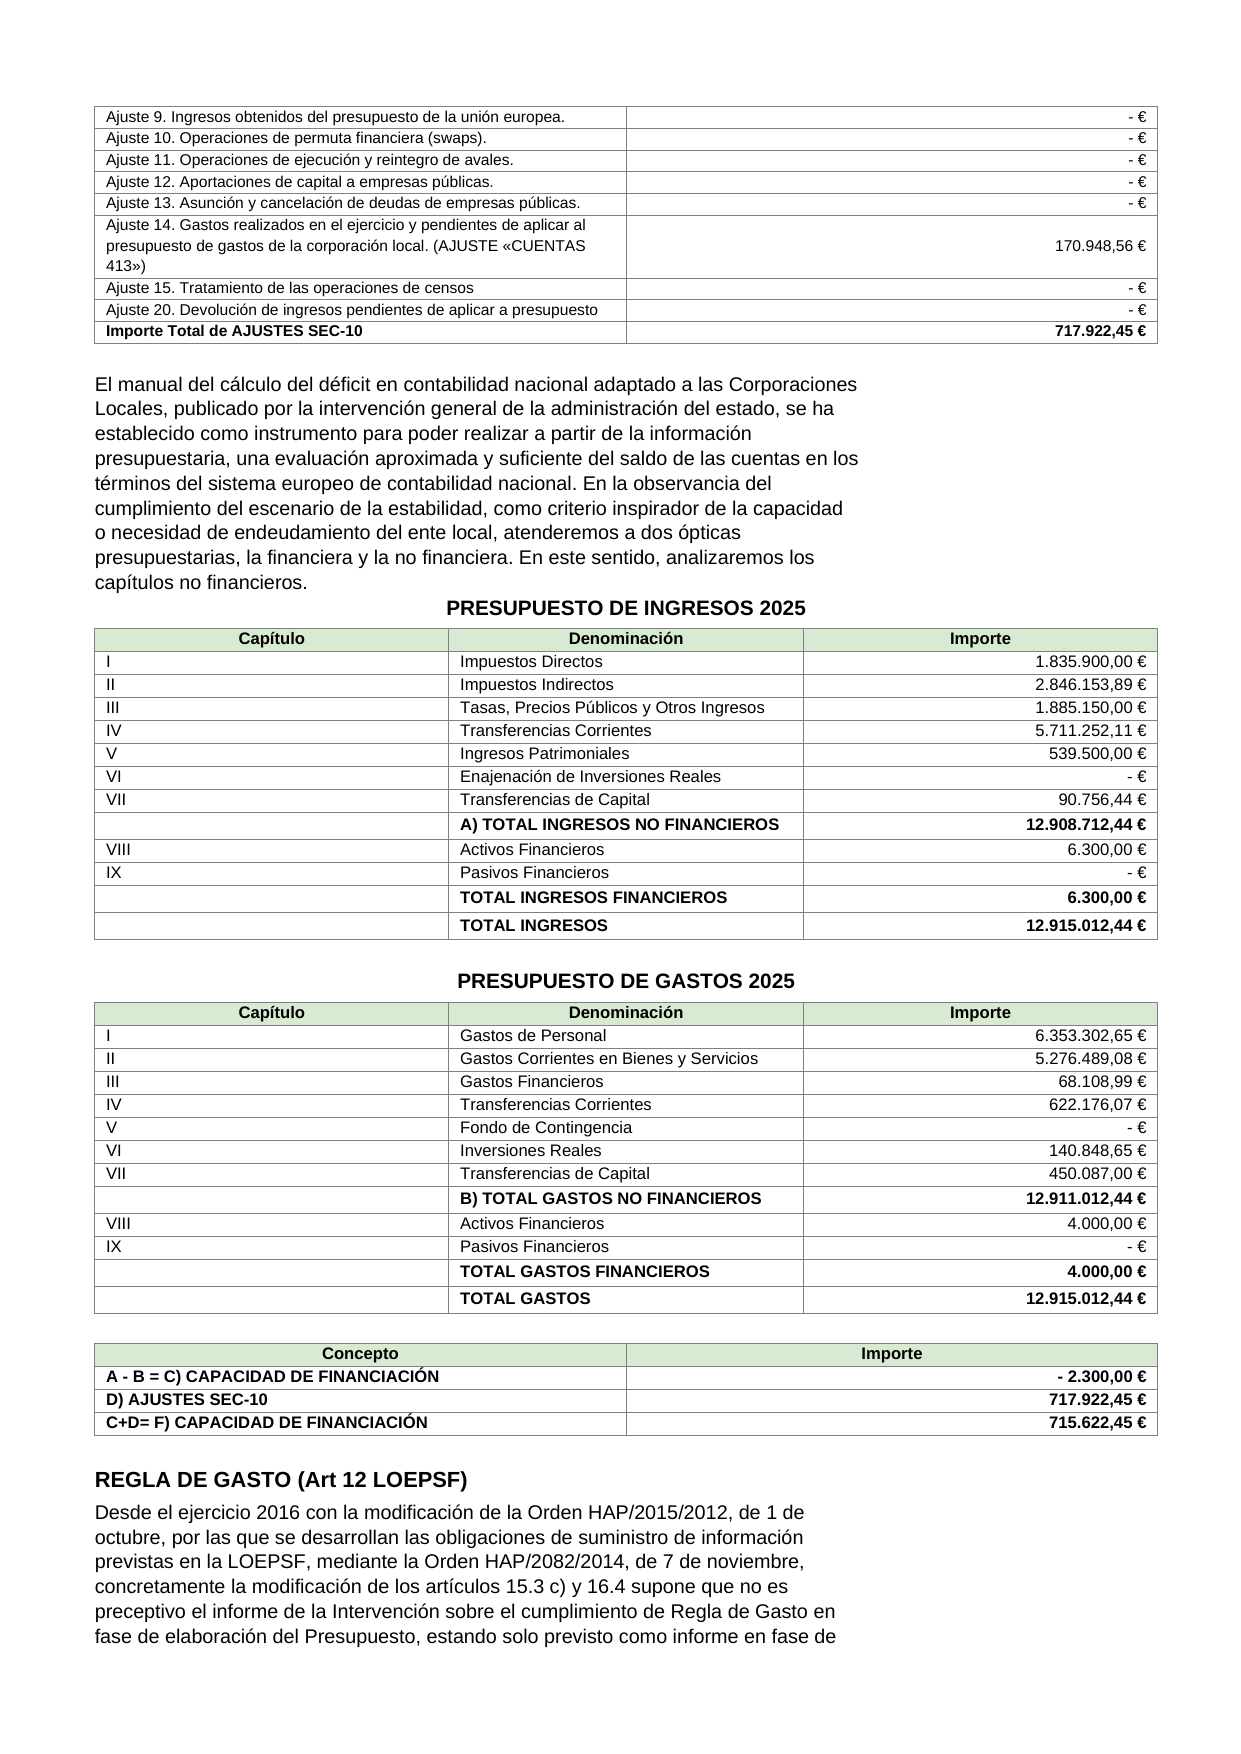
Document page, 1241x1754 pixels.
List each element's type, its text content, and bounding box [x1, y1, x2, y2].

table_cell I [95, 652, 448, 674]
table_cell IX [95, 863, 448, 885]
table_cell - 2.300,00 € [627, 1367, 1157, 1389]
table_cell B) TOTAL GASTOS NO FINANCIEROS [449, 1187, 803, 1213]
table_cell 717.922,45 € [627, 322, 1157, 342]
table_cell Ajuste 13. Asunción y cancelación de deudas de empresas públicas. [95, 194, 626, 214]
table_cell - € [627, 300, 1157, 321]
table_cell - € [804, 767, 1157, 789]
text establecido como instrumento para poder realizar a partir de la información [94, 422, 1157, 445]
table_cell 5.711.252,11 € [804, 721, 1157, 743]
table_cell II [95, 675, 448, 697]
table_cell Gastos de Personal [449, 1026, 803, 1048]
table_cell V [95, 744, 448, 766]
table_cell 715.622,45 € [627, 1413, 1157, 1435]
text capítulos no financieros. [94, 571, 1157, 593]
table_header Capítulo [95, 629, 448, 651]
table_cell III [95, 1072, 448, 1094]
table_cell Transferencias Corrientes [449, 721, 803, 743]
table_cell A) TOTAL INGRESOS NO FINANCIEROS [449, 813, 803, 839]
table_cell I [95, 1026, 448, 1048]
table_cell Tasas, Precios Públicos y Otros Ingresos [449, 698, 803, 720]
table_cell - € [627, 172, 1157, 193]
text cumplimiento del escenario de la estabilidad, como criterio inspirador de la capacidad [94, 496, 1157, 519]
table_cell IV [95, 1095, 448, 1117]
table_cell 140.848,65 € [804, 1141, 1157, 1163]
table_cell Ajuste 9. Ingresos obtenidos del presupuesto de la unión europea. [95, 107, 626, 128]
table_cell VIII [95, 1214, 448, 1236]
table_header Importe [804, 629, 1157, 651]
table_cell - € [804, 1118, 1157, 1140]
table_cell Transferencias de Capital [449, 1164, 803, 1186]
table_cell [95, 1287, 448, 1313]
text Desde el ejercicio 2016 con la modificación de la Orden HAP/2015/2012, de 1 de [94, 1501, 1157, 1523]
table_cell 12.908.712,44 € [804, 813, 1157, 839]
table_cell III [95, 698, 448, 720]
table_cell Impuestos Indirectos [449, 675, 803, 697]
table_cell VI [95, 767, 448, 789]
table_cell 6.353.302,65 € [804, 1026, 1157, 1048]
table_cell Transferencias de Capital [449, 790, 803, 812]
text previstas en la LOEPSF, mediante la Orden HAP/2082/2014, de 7 de noviembre, [94, 1550, 1157, 1573]
table_cell 5.276.489,08 € [804, 1049, 1157, 1071]
table_cell 90.756,44 € [804, 790, 1157, 812]
table_cell D) AJUSTES SEC-10 [95, 1390, 626, 1412]
table_header Importe [804, 1003, 1157, 1025]
table_cell 539.500,00 € [804, 744, 1157, 766]
table_cell Impuestos Directos [449, 652, 803, 674]
table_cell - € [627, 107, 1157, 128]
table_cell VIII [95, 840, 448, 862]
text concretamente la modificación de los artículos 15.3 c) y 16.4 supone que no es [94, 1575, 1157, 1598]
table_cell V [95, 1118, 448, 1140]
table_cell Ajuste 15. Tratamiento de las operaciones de censos [95, 279, 626, 299]
table_cell VI [95, 1141, 448, 1163]
table_cell VII [95, 790, 448, 812]
table_cell A - B = C) CAPACIDAD DE FINANCIACIÓN [95, 1367, 626, 1389]
text fase de elaboración del Presupuesto, estando solo previsto como informe en fase de [94, 1625, 1157, 1647]
table_cell [95, 1260, 448, 1286]
table_header Importe [627, 1344, 1157, 1366]
table_cell Ingresos Patrimoniales [449, 744, 803, 766]
table_cell Ajuste 11. Operaciones de ejecución y reintegro de avales. [95, 151, 626, 171]
text octubre, por las que se desarrollan las obligaciones de suministro de información [94, 1526, 1157, 1548]
table_cell 717.922,45 € [627, 1390, 1157, 1412]
text presupuestarias, la financiera y la no financiera. En este sentido, analizaremos los [94, 546, 1157, 569]
table_cell C+D= F) CAPACIDAD DE FINANCIACIÓN [95, 1413, 626, 1435]
text preceptivo el informe de la Intervención sobre el cumplimiento de Regla de Gasto en [94, 1600, 1157, 1623]
table_cell [95, 1187, 448, 1213]
table_cell 12.915.012,44 € [804, 913, 1157, 939]
table_cell 622.176,07 € [804, 1095, 1157, 1117]
table_cell - € [627, 129, 1157, 149]
table_cell 12.911.012,44 € [804, 1187, 1157, 1213]
table_cell - € [804, 1237, 1157, 1259]
table_cell Gastos Financieros [449, 1072, 803, 1094]
text Locales, publicado por la intervención general de la administración del estado, se ha [94, 397, 1157, 420]
text PRESUPUESTO DE GASTOS 2025 [94, 969, 1157, 993]
table_cell Enajenación de Inversiones Reales [449, 767, 803, 789]
table_cell 6.300,00 € [804, 886, 1157, 912]
table_cell 450.087,00 € [804, 1164, 1157, 1186]
table_cell [95, 813, 448, 839]
table_cell Ajuste 20. Devolución de ingresos pendientes de aplicar a presupuesto [95, 300, 626, 321]
table_cell Activos Financieros [449, 1214, 803, 1236]
table_cell Fondo de Contingencia [449, 1118, 803, 1140]
text PRESUPUESTO DE INGRESOS 2025 [94, 596, 1157, 619]
table_cell Ajuste 14. Gastos realizados en el ejercicio y pendientes de aplicar al presupuesto de gastos de la corporación local. (AJUSTE «CUENTAS 413») [95, 216, 626, 277]
table_cell Gastos Corrientes en Bienes y Servicios [449, 1049, 803, 1071]
table_cell Ajuste 10. Operaciones de permuta financiera (swaps). [95, 129, 626, 149]
table_cell 4.000,00 € [804, 1260, 1157, 1286]
table_cell Pasivos Financieros [449, 863, 803, 885]
table_cell - € [627, 194, 1157, 214]
table_cell Inversiones Reales [449, 1141, 803, 1163]
text o necesidad de endeudamiento del ente local, atenderemos a dos ópticas [94, 521, 1157, 544]
table_cell - € [804, 863, 1157, 885]
table_cell Importe Total de AJUSTES SEC-10 [95, 322, 626, 342]
text términos del sistema europeo de contabilidad nacional. En la observancia del [94, 472, 1157, 494]
table_cell IX [95, 1237, 448, 1259]
table_cell 1.885.150,00 € [804, 698, 1157, 720]
table_cell Activos Financieros [449, 840, 803, 862]
text El manual del cálculo del déficit en contabilidad nacional adaptado a las Corporaciones [94, 372, 1157, 395]
table_header Capítulo [95, 1003, 448, 1025]
table_cell 170.948,56 € [627, 216, 1157, 277]
table_cell 68.108,99 € [804, 1072, 1157, 1094]
table_cell IV [95, 721, 448, 743]
table_cell Pasivos Financieros [449, 1237, 803, 1259]
table_cell TOTAL INGRESOS FINANCIEROS [449, 886, 803, 912]
text presupuestaria, una evaluación aproximada y suficiente del saldo de las cuentas en los [94, 447, 1157, 469]
table_header Denominación [449, 1003, 803, 1025]
table_cell 6.300,00 € [804, 840, 1157, 862]
table_cell II [95, 1049, 448, 1071]
text REGLA DE GASTO (Art 12 LOEPSF) [94, 1467, 1157, 1492]
table_cell TOTAL GASTOS [449, 1287, 803, 1313]
table_cell 12.915.012,44 € [804, 1287, 1157, 1313]
table_cell - € [627, 279, 1157, 299]
table_cell TOTAL INGRESOS [449, 913, 803, 939]
table_cell Transferencias Corrientes [449, 1095, 803, 1117]
table_header Denominación [449, 629, 803, 651]
table_cell [95, 913, 448, 939]
table_cell - € [627, 151, 1157, 171]
table_cell Ajuste 12. Aportaciones de capital a empresas públicas. [95, 172, 626, 193]
table_cell 4.000,00 € [804, 1214, 1157, 1236]
table_cell TOTAL GASTOS FINANCIEROS [449, 1260, 803, 1286]
table_cell 2.846.153,89 € [804, 675, 1157, 697]
table_cell VII [95, 1164, 448, 1186]
table_header Concepto [95, 1344, 626, 1366]
table_cell 1.835.900,00 € [804, 652, 1157, 674]
table_cell [95, 886, 448, 912]
